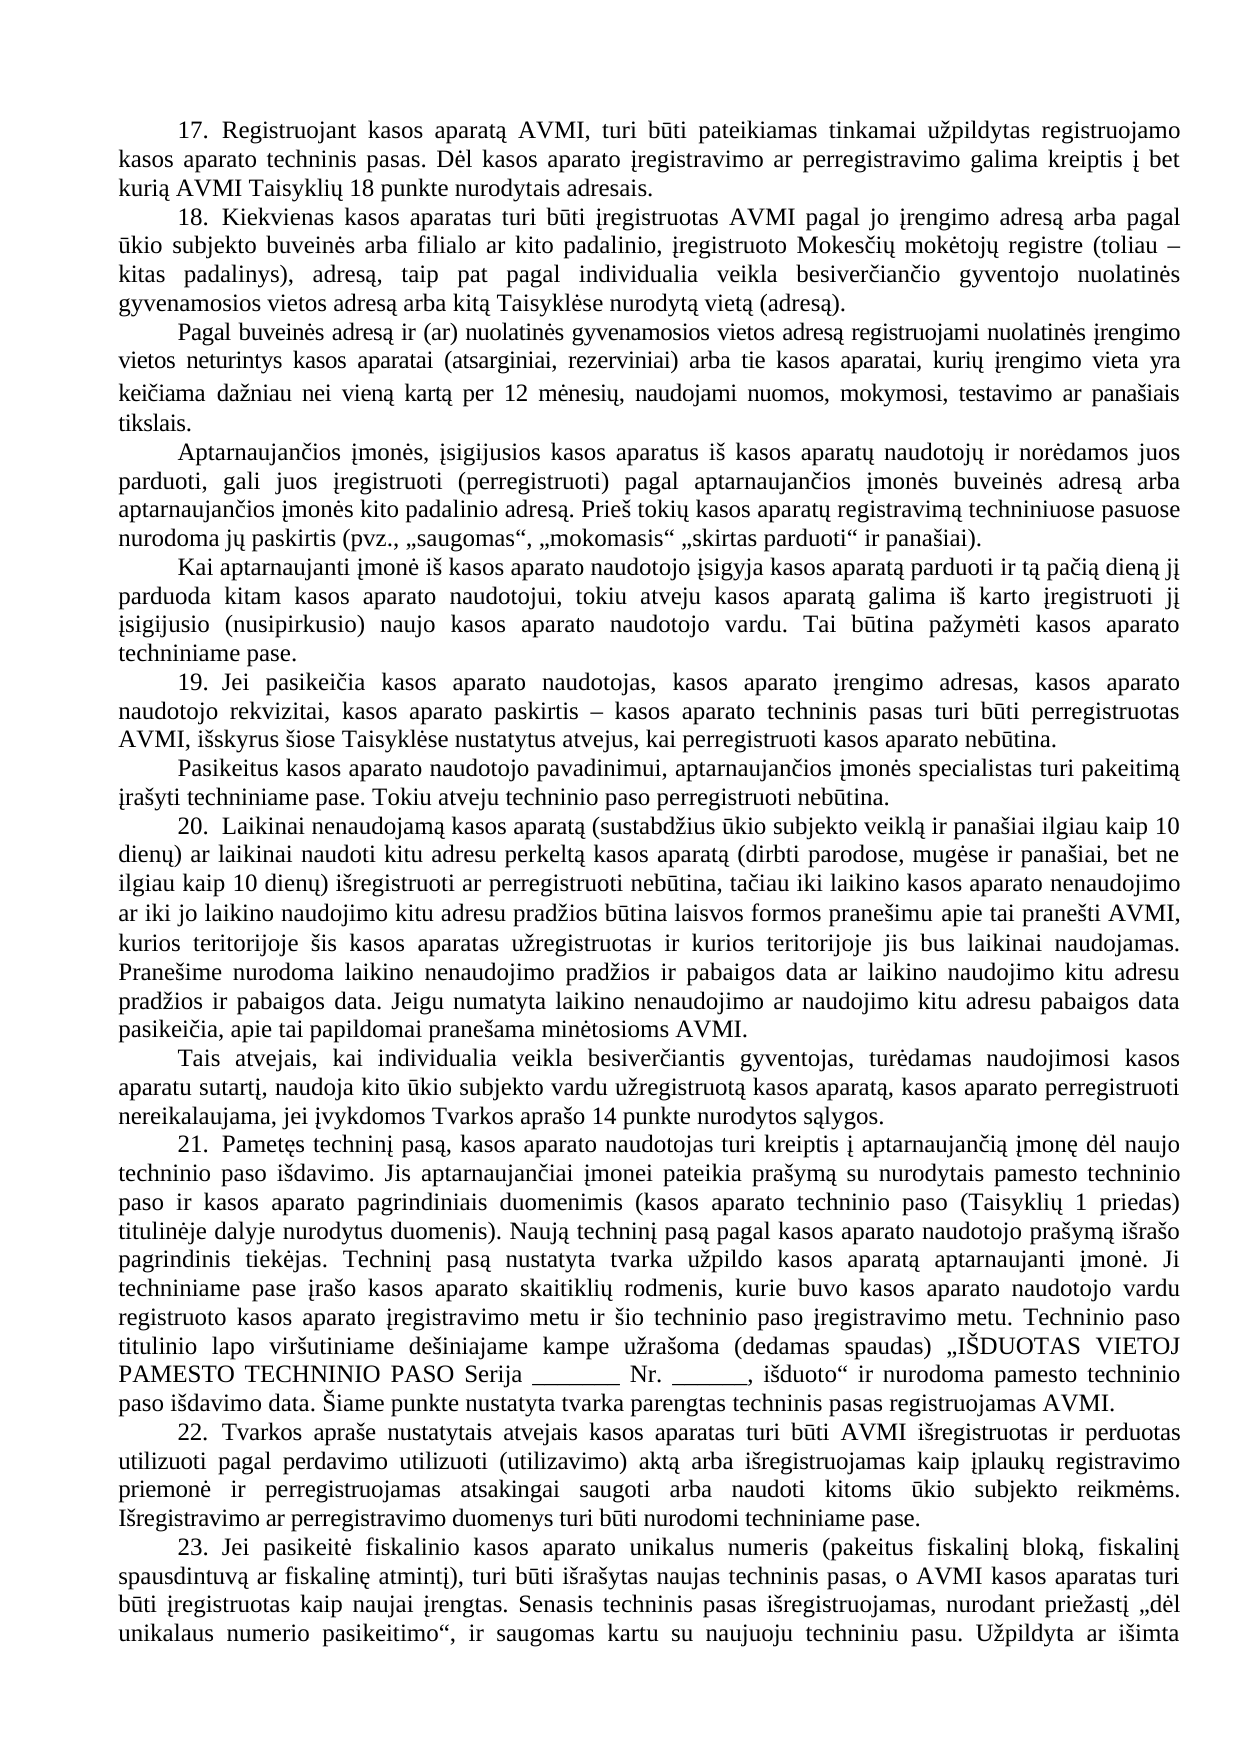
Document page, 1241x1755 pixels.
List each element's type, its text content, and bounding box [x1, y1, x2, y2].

text 21. Pametęs techninį pasą, kasos aparato naudotojas turi kreiptis į aptarnaujančią įmonę dėl naujo techninio paso išdavimo. Jis aptarnaujančiai įmonei pateikia prašymą su nurodytais pamesto techninio paso ir kasos aparato pagrindiniais duomenimis (kasos aparato techninio paso (Taisyklių 1 priedas) titulinėje dalyje nurodytus duomenis). Naują techninį pasą pagal kasos aparato naudotojo prašymą išrašo pagrindinis tiekėjas. Techninį pasą nustatyta tvarka užpildo kasos aparatą aptarnaujanti įmonė. Ji techniniame pase įrašo kasos aparato skaitiklių rodmenis, kurie buvo kasos aparato naudotojo vardu registruoto kasos aparato įregistravimo metu ir šio techninio paso įregistravimo metu. Techninio paso titulinio lapo viršutiniame dešiniajame kampe užrašoma (dedamas spaudas) „IŠDUOTAS VIETOJ PAMESTO TECHNINIO PASO Serija _______ Nr. ______, išduoto“ ir nurodoma pamesto techninio paso išdavimo data. Šiame punkte nustatyta tvarka parengtas techninis pasas registruojamas AVMI. [118, 1129, 1181, 1417]
text Pasikeitus kasos aparato naudotojo pavadinimui, aptarnaujančios įmonės specialistas turi pakeitimą įrašyti techniniame pase. Tokiu atveju techninio paso perregistruoti nebūtina. [118, 753, 1181, 811]
text Aptarnaujančios įmonės, įsigijusios kasos aparatus iš kasos aparatų naudotojų ir norėdamos juos parduoti, gali juos įregistruoti (perregistruoti) pagal aptarnaujančios įmonės buveinės adresą arba aptarnaujančios įmonės kito padalinio adresą. Prieš tokių kasos aparatų registravimą techniniuose pasuose nurodoma jų paskirtis (pvz., „saugomas“, „mokomasis“ „skirtas parduoti“ ir panašiai). [118, 437, 1181, 552]
text Tais atvejais, kai individualia veikla besiverčiantis gyventojas, turėdamas naudojimosi kasos aparatu sutartį, naudoja kito ūkio subjekto vardu užregistruotą kasos aparatą, kasos aparato perregistruoti nereikalaujama, jei įvykdomos Tvarkos aprašo 14 punkte nurodytos sąlygos. [118, 1043, 1181, 1129]
text 19. Jei pasikeičia kasos aparato naudotojas, kasos aparato įrengimo adresas, kasos aparato naudotojo rekvizitai, kasos aparato paskirtis – kasos aparato techninis pasas turi būti perregistruotas AVMI, išskyrus šiose Taisyklėse nustatytus atvejus, kai perregistruoti kasos aparato nebūtina. [118, 667, 1181, 753]
text 17. Registruojant kasos aparatą AVMI, turi būti pateikiamas tinkamai užpildytas registruojamo kasos aparato techninis pasas. Dėl kasos aparato įregistravimo ar perregistravimo galima kreiptis į bet kurią AVMI Taisyklių 18 punkte nurodytais adresais. [118, 115, 1181, 202]
text 22. Tvarkos apraše nustatytais atvejais kasos aparatas turi būti AVMI išregistruotas ir perduotas utilizuoti pagal perdavimo utilizuoti (utilizavimo) aktą arba išregistruojamas kaip įplaukų registravimo priemonė ir perregistruojamas atsakingai saugoti arba naudoti kitoms ūkio subjekto reikmėms. Išregistravimo ar perregistravimo duomenys turi būti nurodomi techniniame pase. [118, 1417, 1181, 1532]
text 18. Kiekvienas kasos aparatas turi būti įregistruotas AVMI pagal jo įrengimo adresą arba pagal ūkio subjekto buveinės arba filialo ar kito padalinio, įregistruoto Mokesčių mokėtojų registre (toliau – kitas padalinys), adresą, taip pat pagal individualia veikla besiverčiančio gyventojo nuolatinės gyvenamosios vietos adresą arba kitą Taisyklėse nurodytą vietą (adresą). [118, 202, 1181, 317]
text Pagal buveinės adresą ir (ar) nuolatinės gyvenamosios vietos adresą registruojami nuolatinės įrengimo vietos neturintys kasos aparatai (atsarginiai, rezerviniai) arba tie kasos aparatai, kurių įrengimo vieta yra keičiama dažniau nei vieną kartą per 12 mėnesių, naudojami nuomos, mokymosi, testavimo ar panašiais tikslais. [118, 317, 1181, 437]
text 20. Laikinai nenaudojamą kasos aparatą (sustabdžius ūkio subjekto veiklą ir panašiai ilgiau kaip 10 dienų) ar laikinai naudoti kitu adresu perkeltą kasos aparatą (dirbti parodose, mugėse ir panašiai, bet ne ilgiau kaip 10 dienų) išregistruoti ar perregistruoti nebūtina, tačiau iki laikino kasos aparato nenaudojimo ar iki jo laikino naudojimo kitu adresu pradžios būtina laisvos formos pranešimu apie tai pranešti AVMI, kurios teritorijoje šis kasos aparatas užregistruotas ir kurios teritorijoje jis bus laikinai naudojamas. Pranešime nurodoma laikino nenaudojimo pradžios ir pabaigos data ar laikino naudojimo kitu adresu pradžios ir pabaigos data. Jeigu numatyta laikino nenaudojimo ar naudojimo kitu adresu pabaigos data pasikeičia, apie tai papildomai pranešama minėtosioms AVMI. [118, 811, 1181, 1043]
text 23. Jei pasikeitė fiskalinio kasos aparato unikalus numeris (pakeitus fiskalinį bloką, fiskalinį spausdintuvą ar fiskalinę atmintį), turi būti išrašytas naujas techninis pasas, o AVMI kasos aparatas turi būti įregistruotas kaip naujai įrengtas. Senasis techninis pasas išregistruojamas, nurodant priežastį „dėl unikalaus numerio pasikeitimo“, ir saugomas kartu su naujuoju techniniu pasu. Užpildyta ar išimta [118, 1532, 1181, 1647]
text Kai aptarnaujanti įmonė iš kasos aparato naudotojo įsigyja kasos aparatą parduoti ir tą pačią dieną jį parduoda kitam kasos aparato naudotojui, tokiu atveju kasos aparatą galima iš karto įregistruoti jį įsigijusio (nusipirkusio) naujo kasos aparato naudotojo vardu. Tai būtina pažymėti kasos aparato techniniame pase. [118, 552, 1181, 667]
